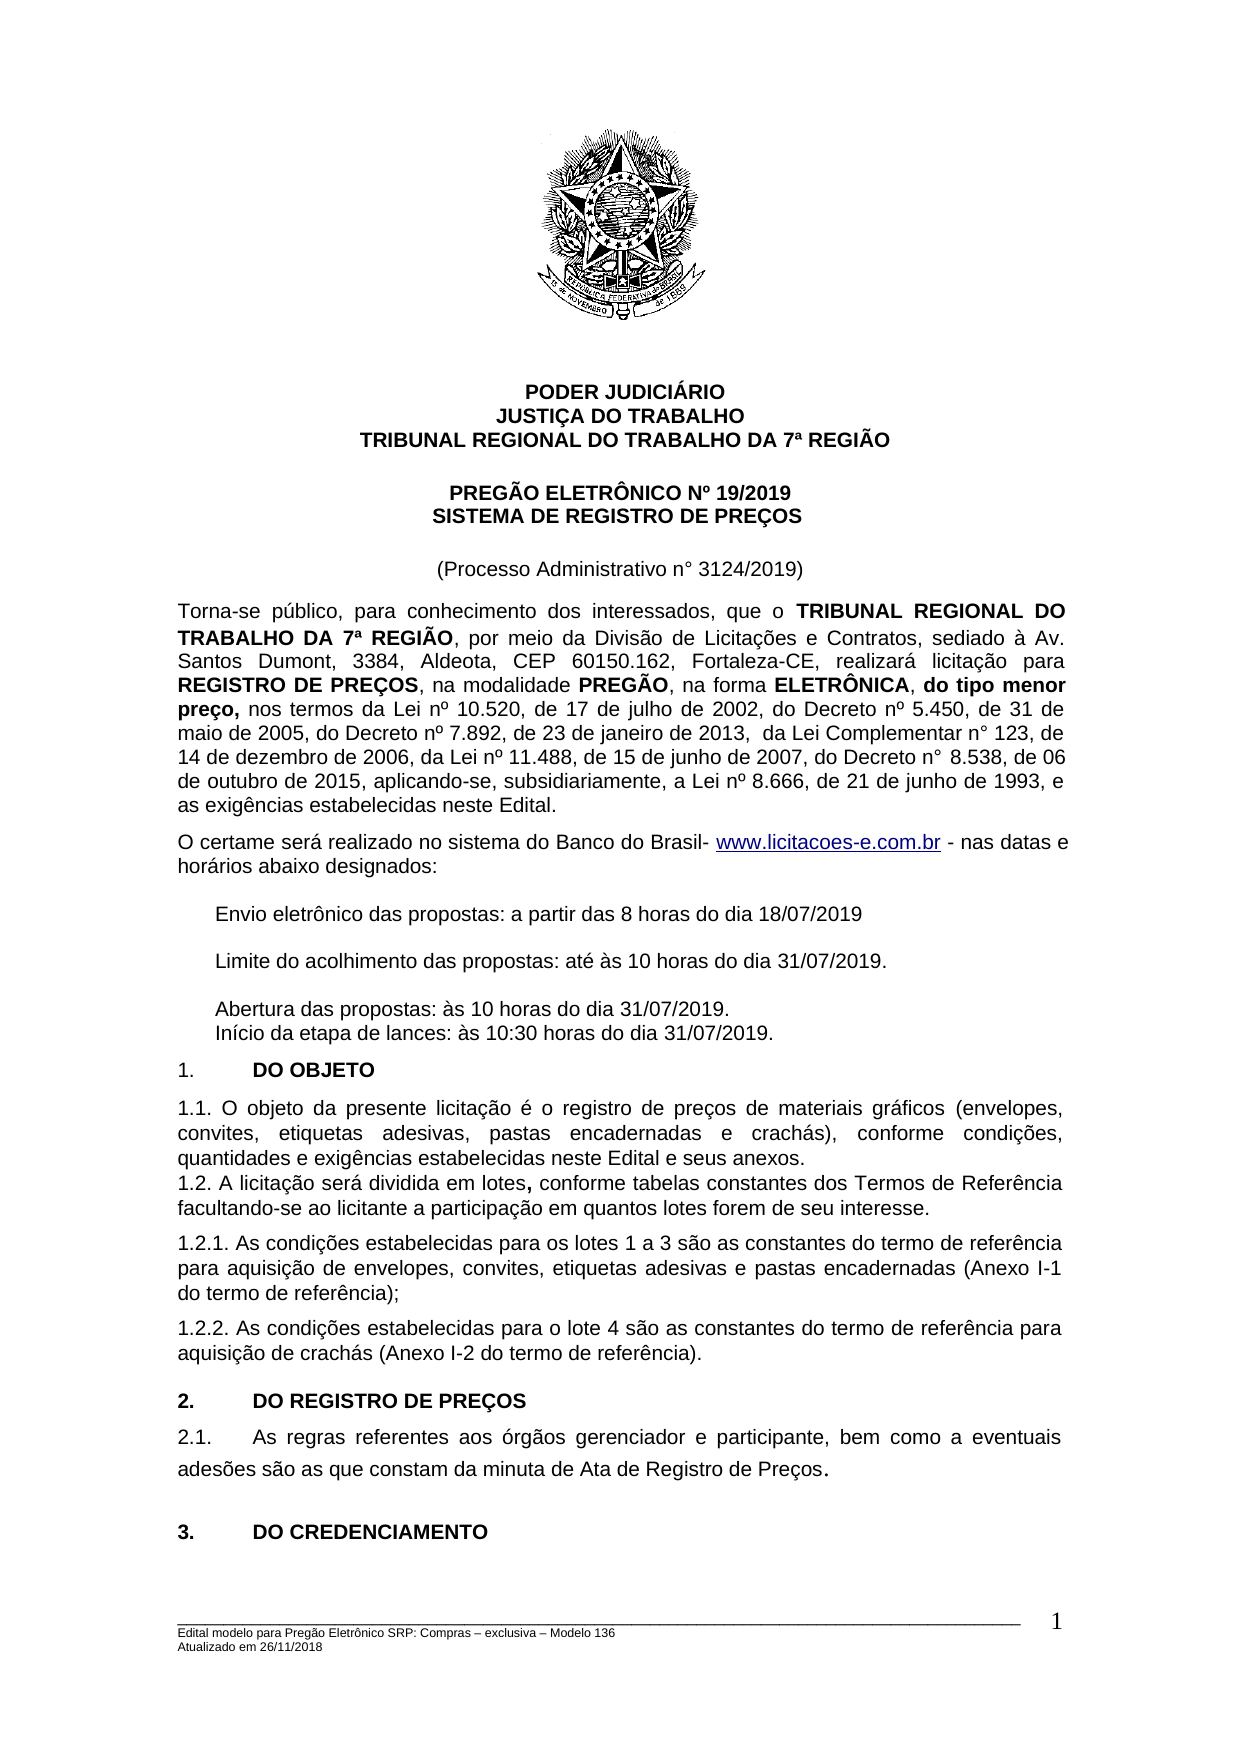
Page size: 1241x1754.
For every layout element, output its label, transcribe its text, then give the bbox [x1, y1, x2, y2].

text Início da etapa de lances: às 10:30 horas do dia 31/07/2019. [215, 1021, 1069, 1045]
text Envio eletrônico das propostas: a partir das 8 horas do dia 18/07/2019 [215, 901, 1069, 925]
text TRIBUNAL REGIONAL DO TRABALHO DA 7ª REGIÃO [177, 428, 1073, 452]
text PODER JUDICIÁRIO [177, 380, 1073, 404]
list DO CREDENCIAMENTO [177, 1519, 1063, 1543]
text 1.1. O objeto da presente licitação é o registro de preços de materiais gráficos (envelopes, convites, etiquetas adesivas, pastas encadernadas e crachás), conforme condições, quantidades e exigências estabelecidas neste Edital e seus anexos. [177, 1095, 1063, 1170]
text Limite do acolhimento das propostas: até às 10 horas do dia 31/07/2019. [215, 949, 1069, 973]
text SISTEMA DE REGISTRO DE PREÇOS [177, 504, 1063, 528]
list DO OBJETO [177, 1057, 1063, 1082]
text (Processo Administrativo n° 3124/2019) [177, 557, 1063, 581]
text 1.2. A licitação será dividida em lotes, conforme tabelas constantes dos Termos de Referência facultando-se ao licitante a participação em quantos lotes forem de seu interesse. [177, 1170, 1063, 1220]
text O certame será realizado no sistema do Banco do Brasil- www.licitacoes-e.com.br - nas datas e horários abaixo designados: [177, 829, 1069, 877]
list DO REGISTRO DE PREÇOS [177, 1388, 1063, 1412]
list As regras referentes aos órgãos gerenciador e participante, bem como a eventuais adesões são as que constam da minuta de Ata de Registro de Preços. [177, 1425, 1063, 1482]
text 1.2.1. As condições estabelecidas para os lotes 1 a 3 são as constantes do termo de referência para aquisição de envelopes, convites, etiquetas adesivas e pastas encadernadas (Anexo I-1 do termo de referência); [177, 1230, 1063, 1305]
text JUSTIÇA DO TRABALHO [177, 404, 1063, 428]
text PREGÃO ELETRÔNICO Nº 19/2019 [177, 480, 1063, 504]
text Torna-se público, para conhecimento dos interessados, que o TRIBUNAL REGIONAL DO TRABALHO DA 7ª REGIÃO, por meio da Divisão de Licitações e Contratos, sediado à Av. Santos Dumont, 3384, Aldeota, CEP 60150.162, Fortaleza-CE, realizará licitação para REGISTRO DE PREÇOS, na modalidade PREGÃO, na forma ELETRÔNICA, do tipo menor preço, nos termos da Lei nº 10.520, de 17 de julho de 2002, do Decreto nº 5.450, de 31 de maio de 2005, do Decreto nº 7.892, de 23 de janeiro de 2013, da Lei Complementar n° 123, de 14 de dezembro de 2006, da Lei nº 11.488, de 15 de junho de 2007, do Decreto n° 8.538, de 06 de outubro de 2015, aplicando-se, subsidiariamente, a Lei nº 8.666, de 21 de junho de 1993, e as exigências estabelecidas neste Edital. [177, 591, 1066, 817]
text 1.2.2. As condições estabelecidas para o lote 4 são as constantes do termo de referência para aquisição de crachás (Anexo I-2 do termo de referência). [177, 1316, 1063, 1366]
text Abertura das propostas: às 10 horas do dia 31/07/2019. [215, 997, 1069, 1021]
